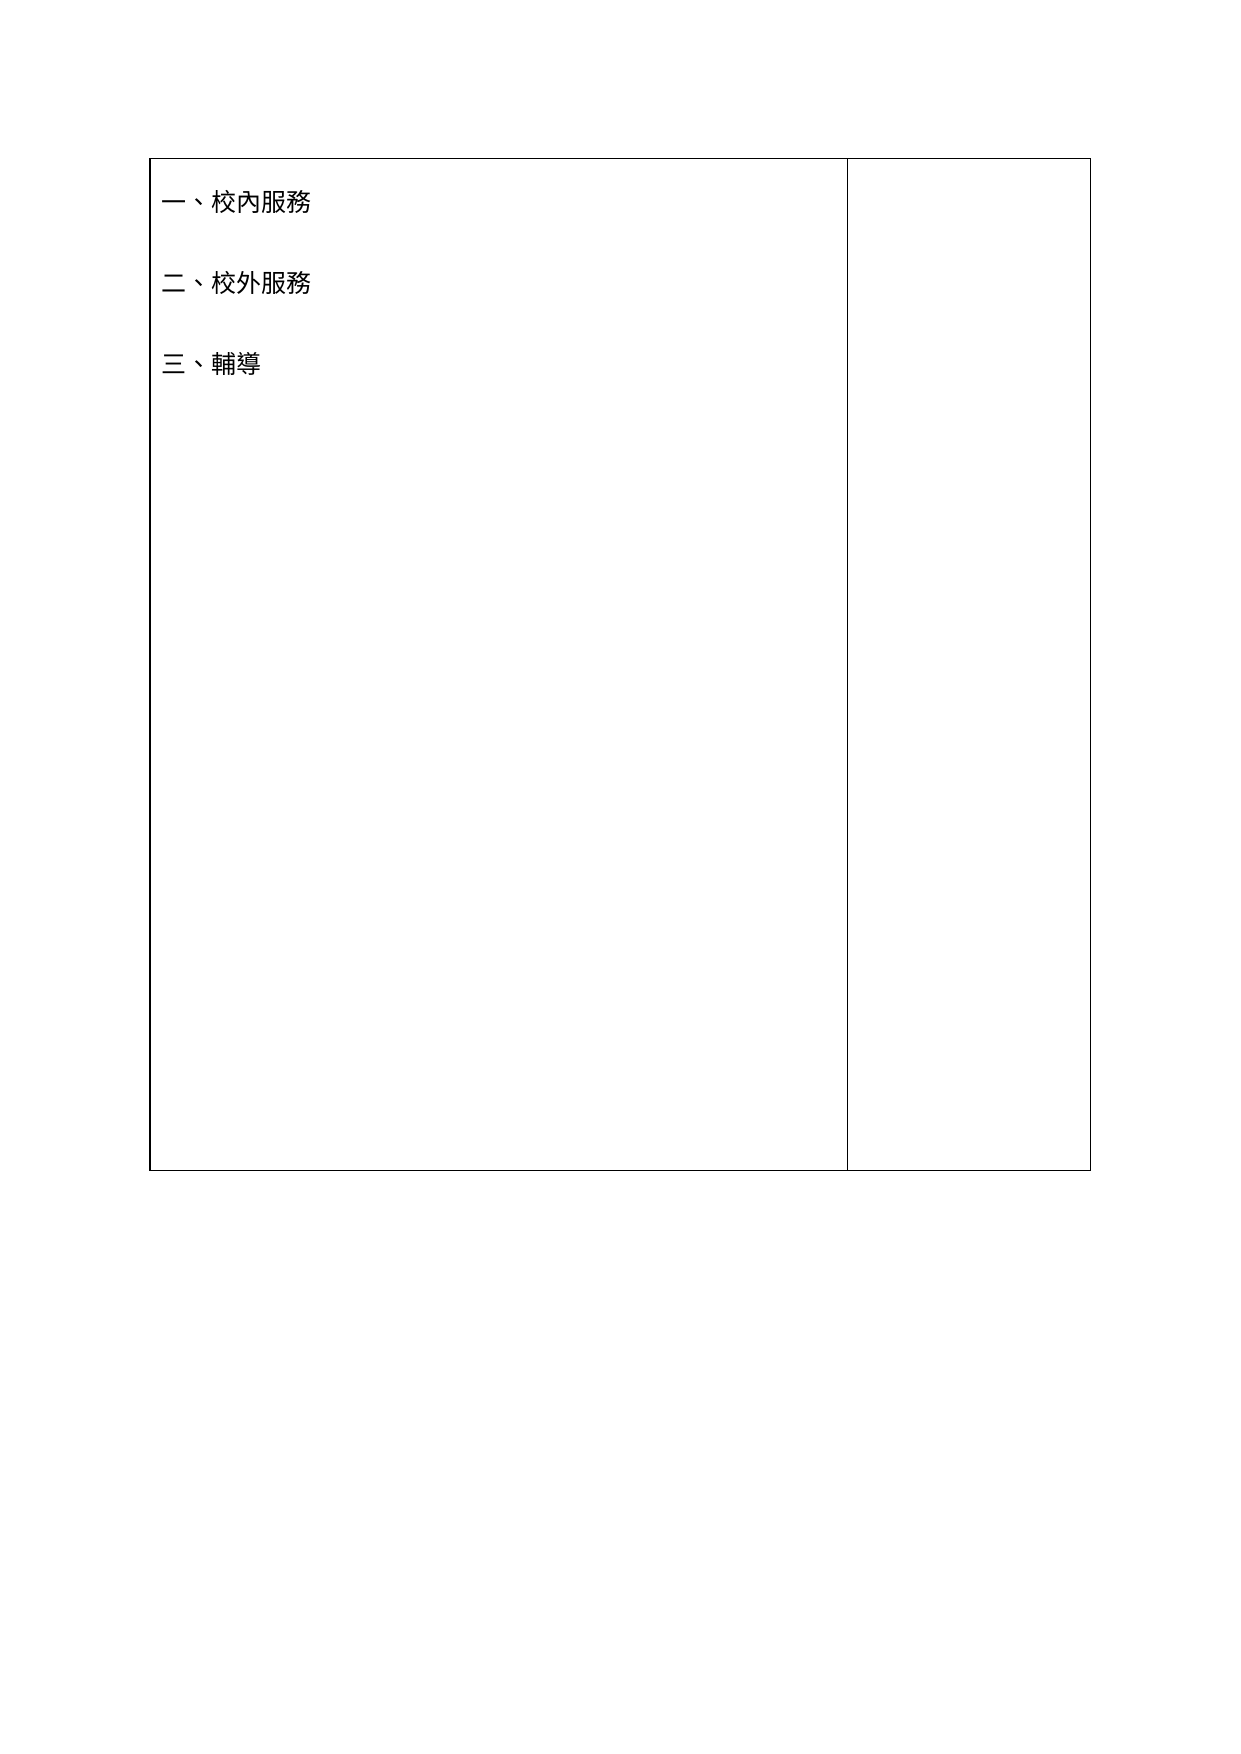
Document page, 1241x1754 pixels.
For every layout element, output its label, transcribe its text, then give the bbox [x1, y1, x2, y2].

table_cell 一、校內服務 二、校外服務 三、輔導 [151, 159, 847, 1170]
table_cell [848, 159, 1090, 1170]
